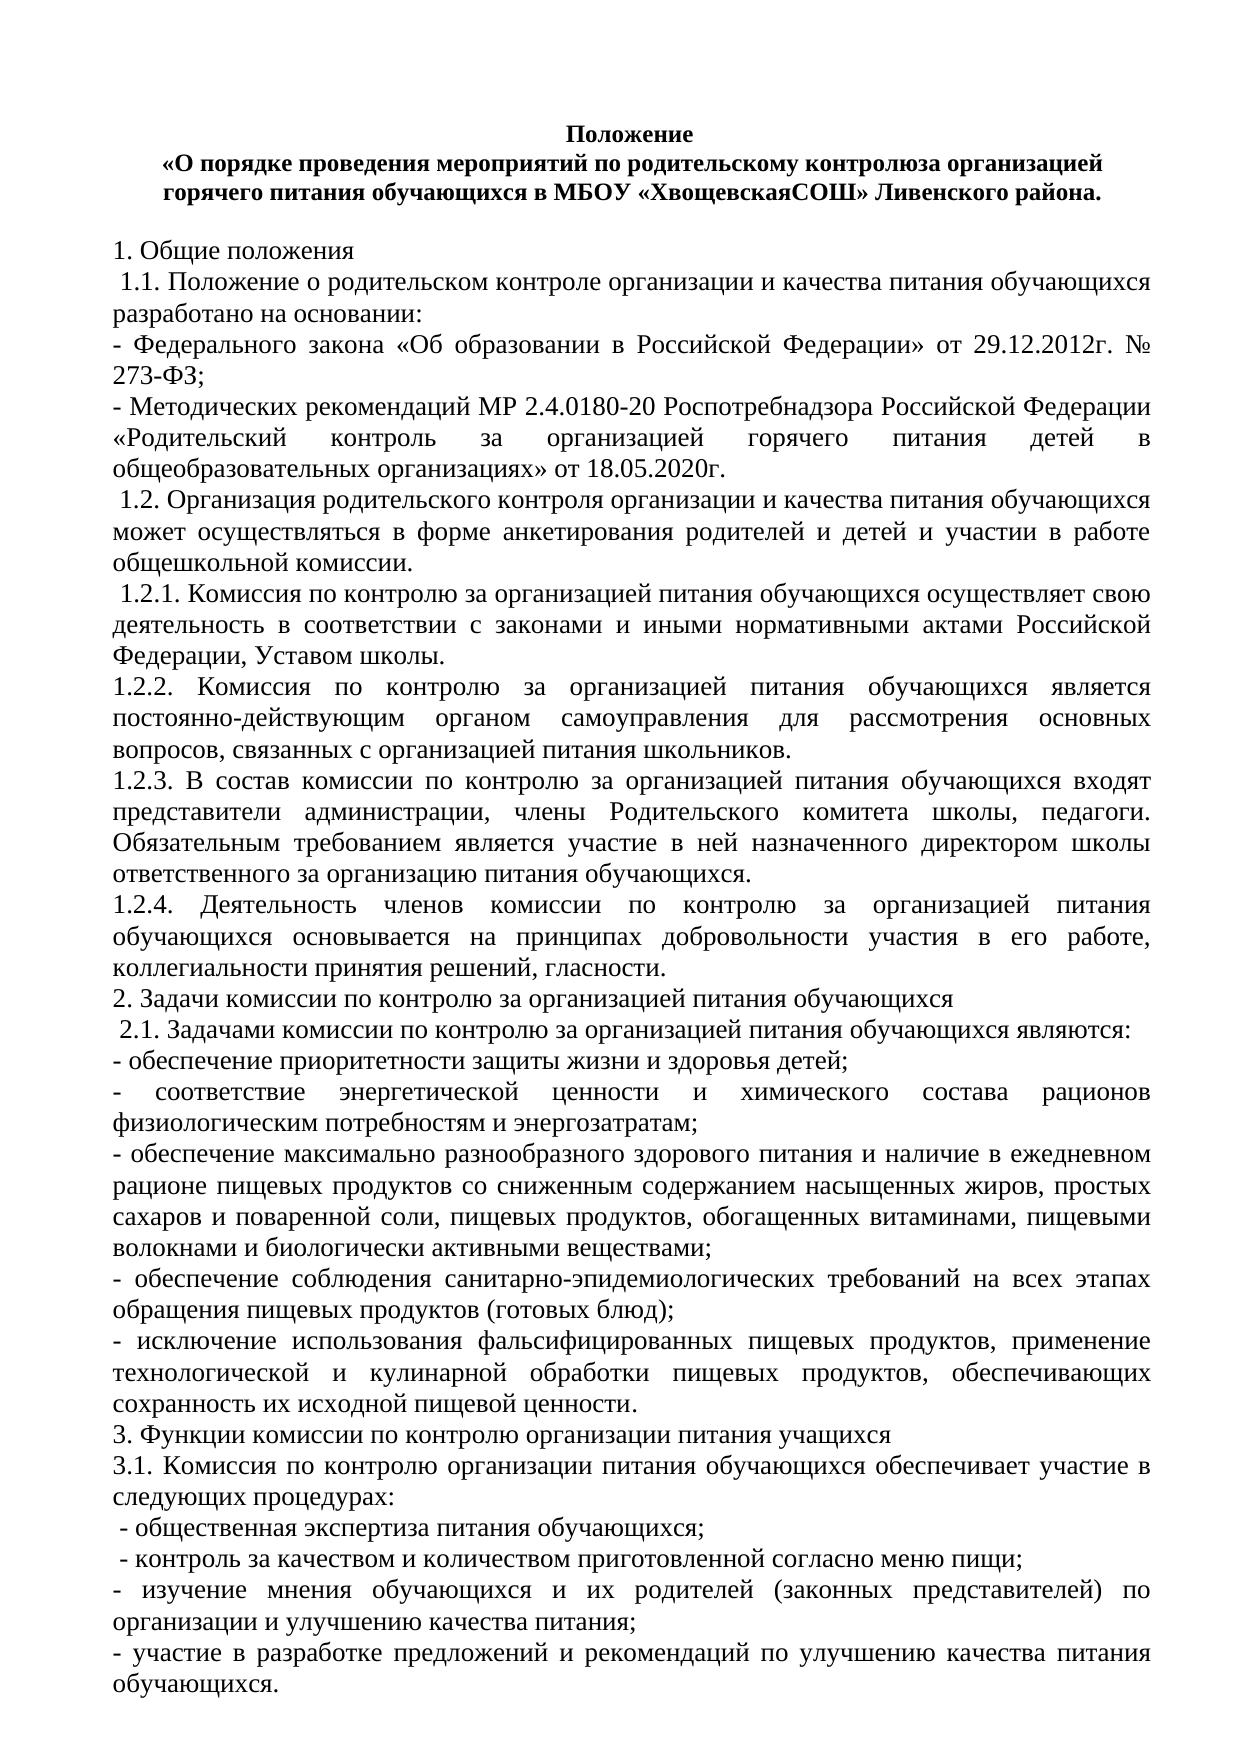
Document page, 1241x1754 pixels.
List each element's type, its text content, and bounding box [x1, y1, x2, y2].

text 3.1. Комиссия по контролю организации питания обучающихся обеспечивает участие в следующих процедурах: [112, 1449, 1152, 1511]
text 2. Задачи комиссии по контролю за организацией питания обучающихся [112, 982, 1152, 1013]
text - Методических рекомендаций МР 2.4.0180-20 Роспотребнадзора Российской Федерации «Родительский контроль за организацией горячего питания детей в общеобразовательных организациях» от 18.05.2020г. [112, 390, 1152, 483]
text 1.2.1. Комиссия по контролю за организацией питания обучающихся осуществляет свою деятельность в соответствии с законами и иными нормативными актами Российской Федерации, Уставом школы. [112, 577, 1152, 670]
text - обеспечение приоритетности защиты жизни и здоровья детей; [112, 1044, 1152, 1075]
text 1.2.2. Комиссия по контролю за организацией питания обучающихся является постоянно-действующим органом самоуправления для рассмотрения основных вопросов, связанных с организацией питания школьников. [112, 670, 1152, 764]
text 1.2. Организация родительского контроля организации и качества питания обучающихся может осуществляться в форме анкетирования родителей и детей и участии в работе общешкольной комиссии. [112, 483, 1152, 577]
text - Федерального закона «Об образовании в Российской Федерации» от 29.12.2012г. № 273-ФЗ; [112, 328, 1152, 390]
text - соответствие энергетической ценности и химического состава рационов физиологическим потребностям и энергозатратам; [112, 1075, 1152, 1138]
text - изучение мнения обучающихся и их родителей (законных представителей) по организации и улучшению качества питания; [112, 1574, 1152, 1636]
text Положение [112, 119, 1152, 148]
text - исключение использования фальсифицированных пищевых продуктов, применение технологической и кулинарной обработки пищевых продуктов, обеспечивающих сохранность их исходной пищевой ценности. [112, 1324, 1152, 1418]
text - контроль за качеством и количеством приготовленной согласно меню пищи; [112, 1542, 1152, 1574]
text - общественная экспертиза питания обучающихся; [112, 1511, 1152, 1542]
text 1. Общие положения [112, 234, 1152, 266]
text 2.1. Задачами комиссии по контролю за организацией питания обучающихся являются: [112, 1013, 1152, 1044]
text 1.1. Положение о родительском контроле организации и качества питания обучающихся разработано на основании: [112, 266, 1152, 328]
text 1.2.4. Деятельность членов комиссии по контролю за организацией питания обучающихся основывается на принципах добровольности участия в его работе, коллегиальности принятия решений, гласности. [112, 888, 1152, 982]
text - обеспечение соблюдения санитарно-эпидемиологических требований на всех этапах обращения пищевых продуктов (готовых блюд); [112, 1262, 1152, 1324]
text «О порядке проведения мероприятий по родительскому контролюза организацией горячего питания обучающихся в МБОУ «ХвощевскаяСОШ» Ливенского района. [112, 148, 1152, 206]
text - обеспечение максимально разнообразного здорового питания и наличие в ежедневном рационе пищевых продуктов со сниженным содержанием насыщенных жиров, простых сахаров и поваренной соли, пищевых продуктов, обогащенных витаминами, пищевыми волокнами и биологически активными веществами; [112, 1138, 1152, 1262]
text - участие в разработке предложений и рекомендаций по улучшению качества питания обучающихся. [112, 1636, 1152, 1698]
text 1.2.3. В состав комиссии по контролю за организацией питания обучающихся входят представители администрации, члены Родительского комитета школы, педагоги. Обязательным требованием является участие в ней назначенного директором школы ответственного за организацию питания обучающихся. [112, 764, 1152, 888]
text 3. Функции комиссии по контролю организации питания учащихся [112, 1418, 1152, 1449]
